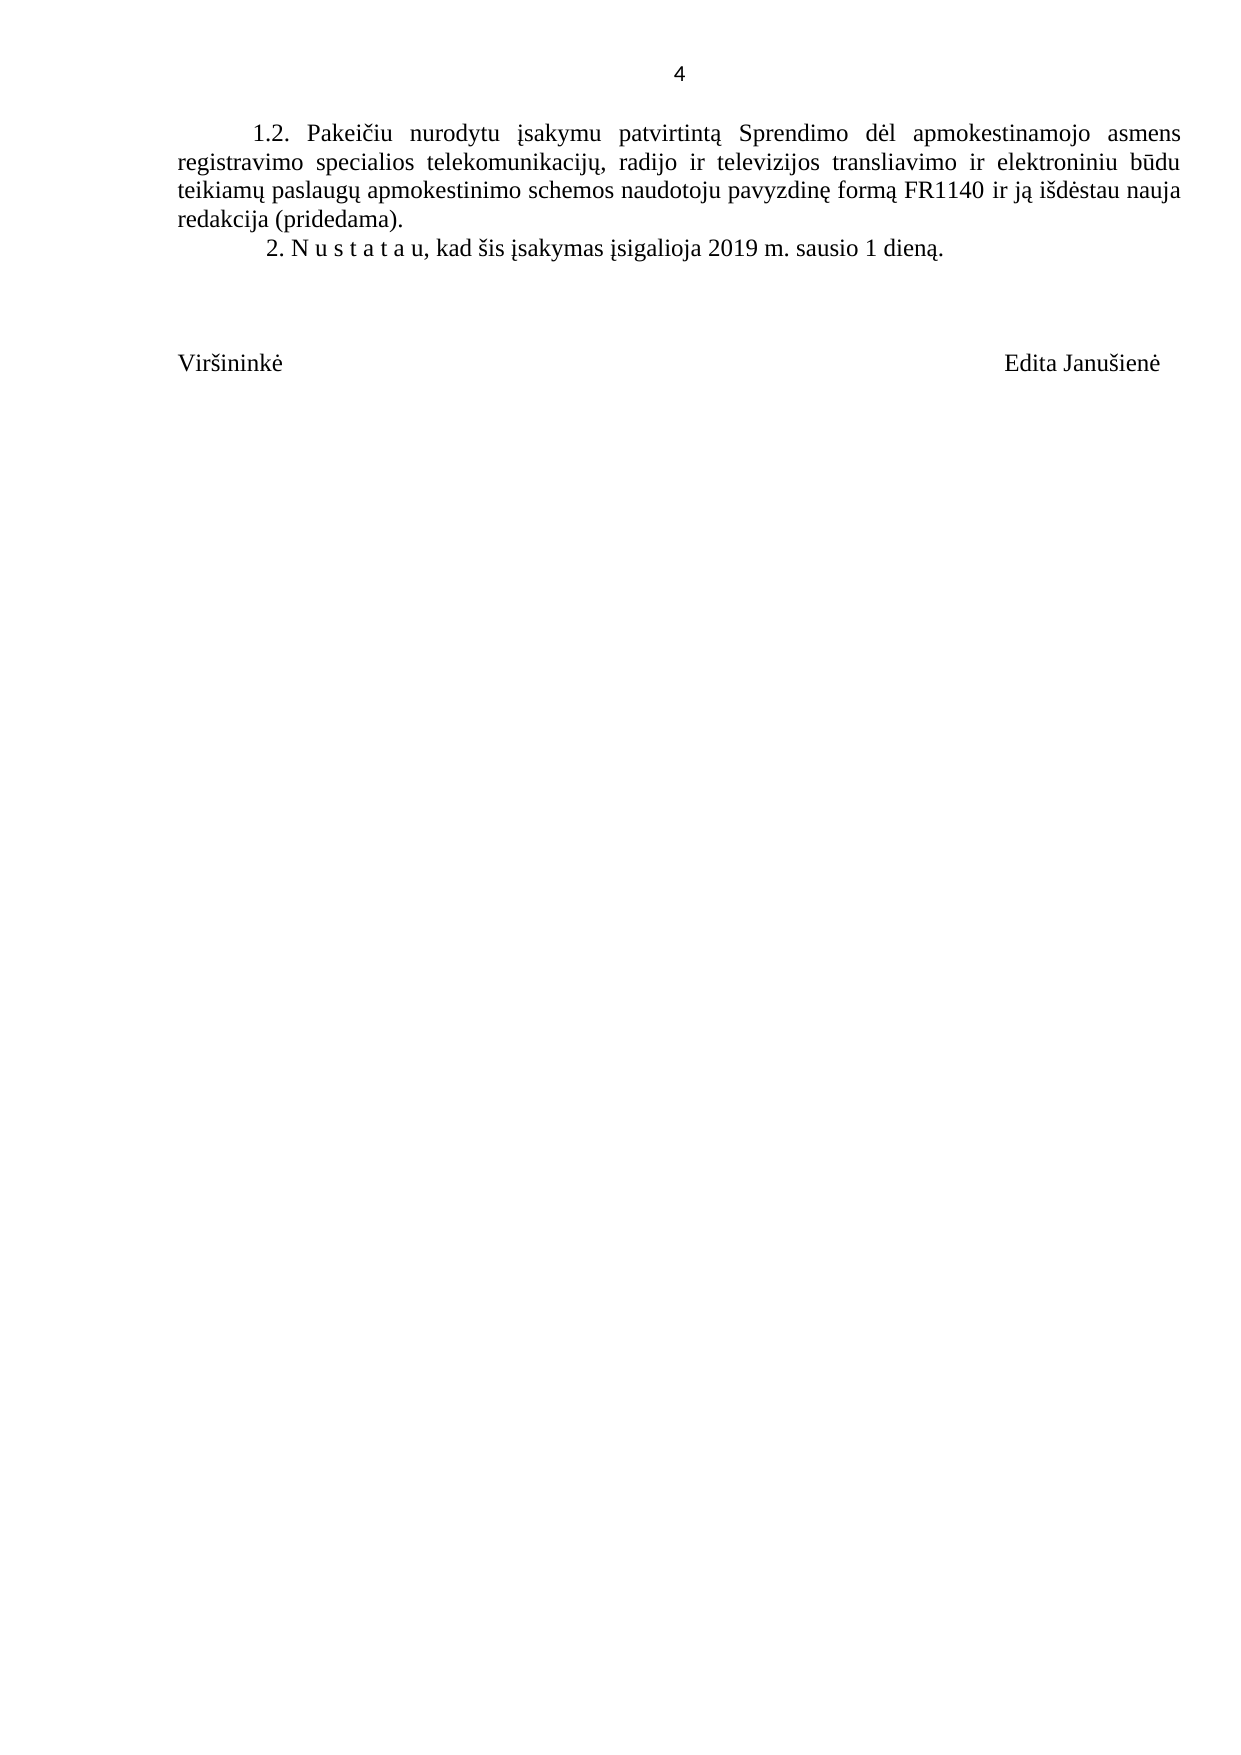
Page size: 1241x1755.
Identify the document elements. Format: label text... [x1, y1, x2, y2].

text 1.2. Pakeičiu nurodytu įsakymu patvirtintą Sprendimo dėl apmokestinamojo asmens registravimo specialios telekomunikacijų, radijo ir televizijos transliavimo ir elektroniniu būdu teikiamų paslaugų apmokestinimo schemos naudotoju pavyzdinę formą FR1140 ir ją išdėstau nauja redakcija (pridedama). [177, 118, 1181, 233]
text 2. N u s t a t a u, kad šis įsakymas įsigalioja 2019 m. sausio 1 dieną. [177, 233, 1181, 262]
text Viršininkė Edita Janušienė [177, 348, 1181, 377]
